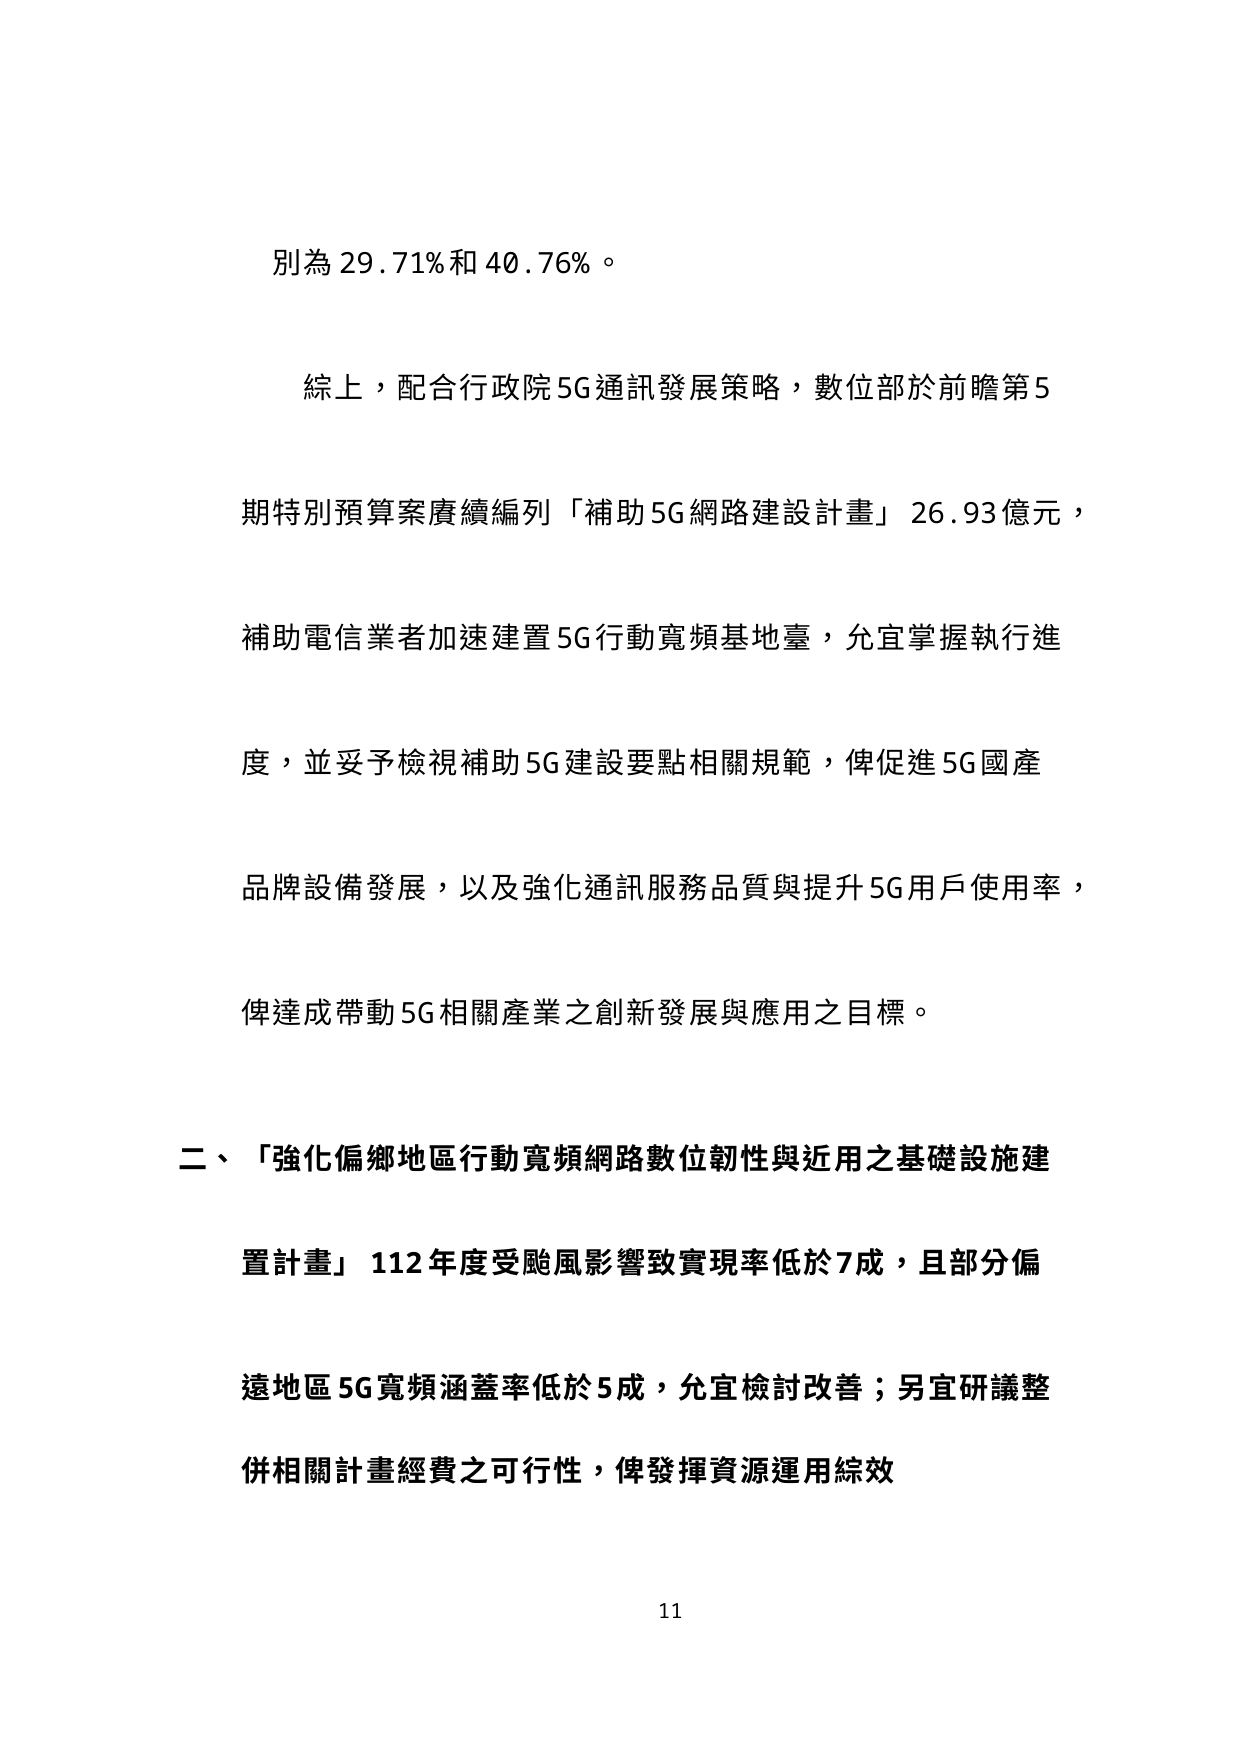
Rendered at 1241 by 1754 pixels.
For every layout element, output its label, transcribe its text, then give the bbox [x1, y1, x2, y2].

text 二、「強化偏鄉地區行動寬頻網路數位韌性與近用之基礎設施建置計畫」112年度受颱風影響致實現率低於7成，且部分偏遠地區5G寬頻涵蓋率低於5成，允宜檢討改善；另宜研議整併相關計畫經費之可行性，俾發揮資源運用綜效 [177, 1115, 1063, 1490]
text 由財團法人台灣網路資訊中心委託臺灣資訊社會研究學會辦理之「2023年台灣網路報告」結果顯示，112年臺灣民眾行動寬頻用戶普及率為81.76%，進一步檢視使用4G、5G行動網路使用率，有54.99%民眾使用4G行動上網，26.77%使用5G行動上網，較111年使用率18.98%，提高7.79個百分點；而民眾未申請5G行動上網之因素以「現在的4G/wifi已經夠用」占比46.94%最高，「費用太高」17.19%次之，至於民眾未來申請5G行動上網意願之調查結果，完全沒有意願及不太有意願之比例分別為29.71%和40.76%。 [266, 177, 1063, 302]
text 綜上，配合行政院5G通訊發展策略，數位部於前瞻第5期特別預算案賡續編列「補助5G網路建設計畫」26.93億元，補助電信業者加速建置5G行動寬頻基地臺，允宜掌握執行進度，並妥予檢視補助5G建設要點相關規範，俾促進5G國產品牌設備發展，以及強化通訊服務品質與提升5G用戶使用率，俾達成帶動5G相關產業之創新發展與應用之目標。 [236, 302, 1063, 1052]
